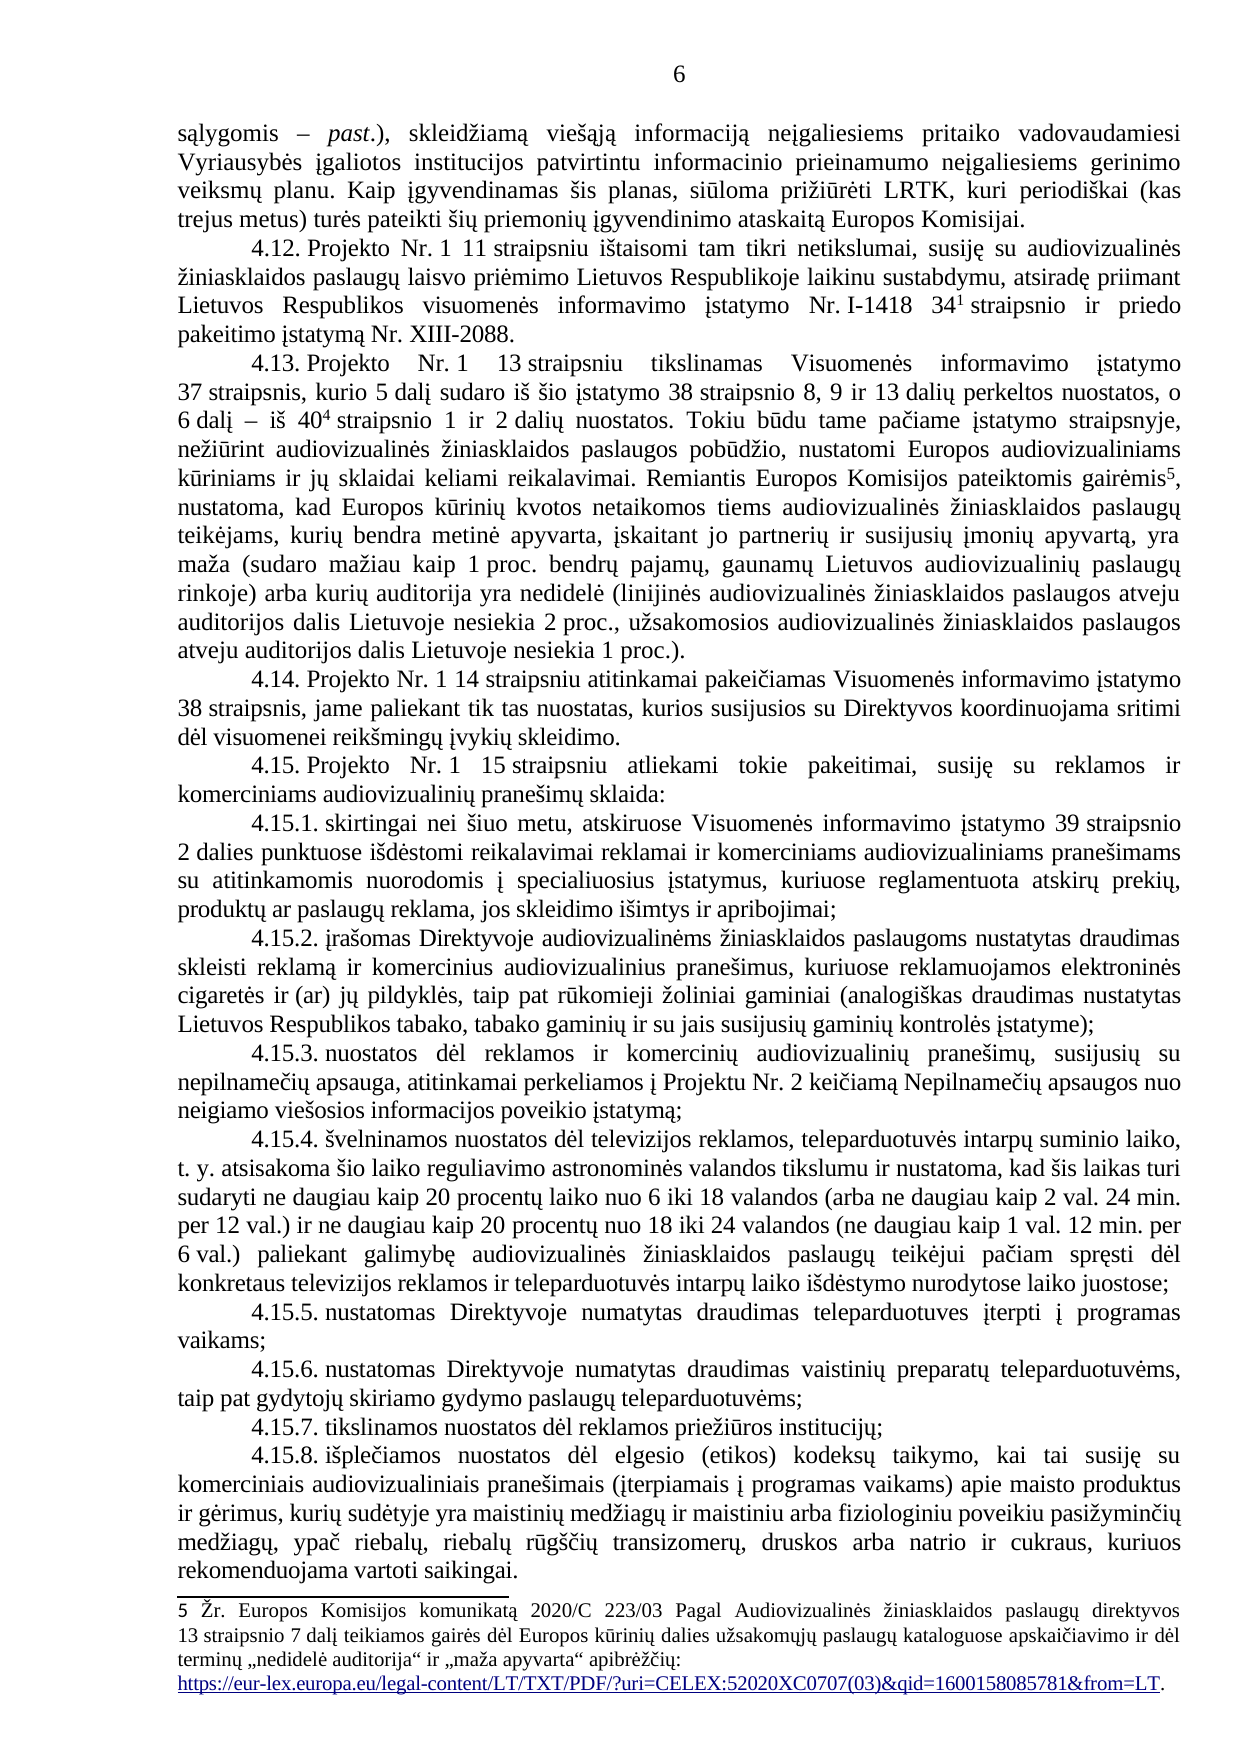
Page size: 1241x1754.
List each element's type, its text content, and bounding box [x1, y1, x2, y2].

text 4.12. Projekto Nr. 1 11 straipsniu ištaisomi tam tikri netikslumai, susiję su audiovizualinės žiniasklaidos paslaugų laisvo priėmimo Lietuvos Respublikoje laikinu sustabdymu, atsiradę priimant Lietuvos Respublikos visuomenės informavimo įstatymo Nr. I-1418 341 straipsnio ir priedo pakeitimo įstatymą Nr. XIII-2088. [177, 233, 1181, 348]
text sąlygomis – past.), skleidžiamą viešąją informaciją neįgaliesiems pritaiko vadovaudamiesi Vyriausybės įgaliotos institucijos patvirtintu informacinio prieinamumo neįgaliesiems gerinimo veiksmų planu. Kaip įgyvendinamas šis planas, siūloma prižiūrėti LRTK, kuri periodiškai (kas trejus metus) turės pateikti šių priemonių įgyvendinimo ataskaitą Europos Komisijai. [177, 118, 1181, 233]
text 4.15.7. tikslinamos nuostatos dėl reklamos priežiūros institucijų; [177, 1412, 1181, 1441]
text 4.15.2. įrašomas Direktyvoje audiovizualinėms žiniasklaidos paslaugoms nustatytas draudimas skleisti reklamą ir komercinius audiovizualinius pranešimus, kuriuose reklamuojamos elektroninės cigaretės ir (ar) jų pildyklės, taip pat rūkomieji žoliniai gaminiai (analogiškas draudimas nustatytas Lietuvos Respublikos tabako, tabako gaminių ir su jais susijusių gaminių kontrolės įstatyme); [177, 923, 1181, 1038]
text 4.15. Projekto Nr. 1 15 straipsniu atliekami tokie pakeitimai, susiję su reklamos ir komerciniams audiovizualinių pranešimų sklaida: [177, 751, 1181, 808]
text 4.15.4. švelninamos nuostatos dėl televizijos reklamos, teleparduotuvės intarpų suminio laiko, t. y. atsisakoma šio laiko reguliavimo astronominės valandos tikslumu ir nustatoma, kad šis laikas turi sudaryti ne daugiau kaip 20 procentų laiko nuo 6 iki 18 valandos (arba ne daugiau kaip 2 val. 24 min. per 12 val.) ir ne daugiau kaip 20 procentų nuo 18 iki 24 valandos (ne daugiau kaip 1 val. 12 min. per 6 val.) paliekant galimybę audiovizualinės žiniasklaidos paslaugų teikėjui pačiam spręsti dėl konkretaus televizijos reklamos ir teleparduotuvės intarpų laiko išdėstymo nurodytose laiko juostose; [177, 1124, 1181, 1297]
text 4.15.1. skirtingai nei šiuo metu, atskiruose Visuomenės informavimo įstatymo 39 straipsnio 2 dalies punktuose išdėstomi reikalavimai reklamai ir komerciniams audiovizualiniams pranešimams su atitinkamomis nuorodomis į specialiuosius įstatymus, kuriuose reglamentuota atskirų prekių, produktų ar paslaugų reklama, jos skleidimo išimtys ir apribojimai; [177, 808, 1181, 923]
text Žr. Europos Komisijos komunikatą 2020/C 223/03 Pagal Audiovizualinės žiniasklaidos paslaugų direktyvos 13 straipsnio 7 dalį teikiamos gairės dėl Europos kūrinių dalies užsakomųjų paslaugų kataloguose apskaičiavimo ir dėl terminų „nedidelė auditorija“ ir „maža apyvarta“ apibrėžčių: [177, 1597, 1181, 1671]
text 4.15.6. nustatomas Direktyvoje numatytas draudimas vaistinių preparatų teleparduotuvėms, taip pat gydytojų skiriamo gydymo paslaugų teleparduotuvėms; [177, 1354, 1181, 1412]
text https://eur-lex.europa.eu/legal-content/LT/TXT/PDF/?uri=CELEX:52020XC0707(03)&qid=1600158085781&from=LT. [177, 1671, 1181, 1695]
text 4.13. Projekto Nr. 1 13 straipsniu tikslinamas Visuomenės informavimo įstatymo 37 straipsnis, kurio 5 dalį sudaro iš šio įstatymo 38 straipsnio 8, 9 ir 13 dalių perkeltos nuostatos, o 6 dalį – iš 404 straipsnio 1 ir 2 dalių nuostatos. Tokiu būdu tame pačiame įstatymo straipsnyje, nežiūrint audiovizualinės žiniasklaidos paslaugos pobūdžio, nustatomi Europos audiovizualiniams kūriniams ir jų sklaidai keliami reikalavimai. Remiantis Europos Komisijos pateiktomis gairėmis, nustatoma, kad Europos kūrinių kvotos netaikomos tiems audiovizualinės žiniasklaidos paslaugų teikėjams, kurių bendra metinė apyvarta, įskaitant jo partnerių ir susijusių įmonių apyvartą, yra maža (sudaro mažiau kaip 1 proc. bendrų pajamų, gaunamų Lietuvos audiovizualinių paslaugų rinkoje) arba kurių auditorija yra nedidelė (linijinės audiovizualinės žiniasklaidos paslaugos atveju auditorijos dalis Lietuvoje nesiekia 2 proc., užsakomosios audiovizualinės žiniasklaidos paslaugos atveju auditorijos dalis Lietuvoje nesiekia 1 proc.). [177, 348, 1181, 664]
text 4.14. Projekto Nr. 1 14 straipsniu atitinkamai pakeičiamas Visuomenės informavimo įstatymo 38 straipsnis, jame paliekant tik tas nuostatas, kurios susijusios su Direktyvos koordinuojama sritimi dėl visuomenei reikšmingų įvykių skleidimo. [177, 664, 1181, 751]
text 4.15.3. nuostatos dėl reklamos ir komercinių audiovizualinių pranešimų, susijusių su nepilnamečių apsauga, atitinkamai perkeliamos į Projektu Nr. 2 keičiamą Nepilnamečių apsaugos nuo neigiamo viešosios informacijos poveikio įstatymą; [177, 1038, 1181, 1124]
text 4.15.5. nustatomas Direktyvoje numatytas draudimas teleparduotuves įterpti į programas vaikams; [177, 1297, 1181, 1354]
text 4.15.8. išplečiamos nuostatos dėl elgesio (etikos) kodeksų taikymo, kai tai susiję su komerciniais audiovizualiniais pranešimais (įterpiamais į programas vaikams) apie maisto produktus ir gėrimus, kurių sudėtyje yra maistinių medžiagų ir maistiniu arba fiziologiniu poveikiu pasižyminčių medžiagų, ypač riebalų, riebalų rūgščių transizomerų, druskos arba natrio ir cukraus, kuriuos rekomenduojama vartoti saikingai. [177, 1441, 1181, 1584]
